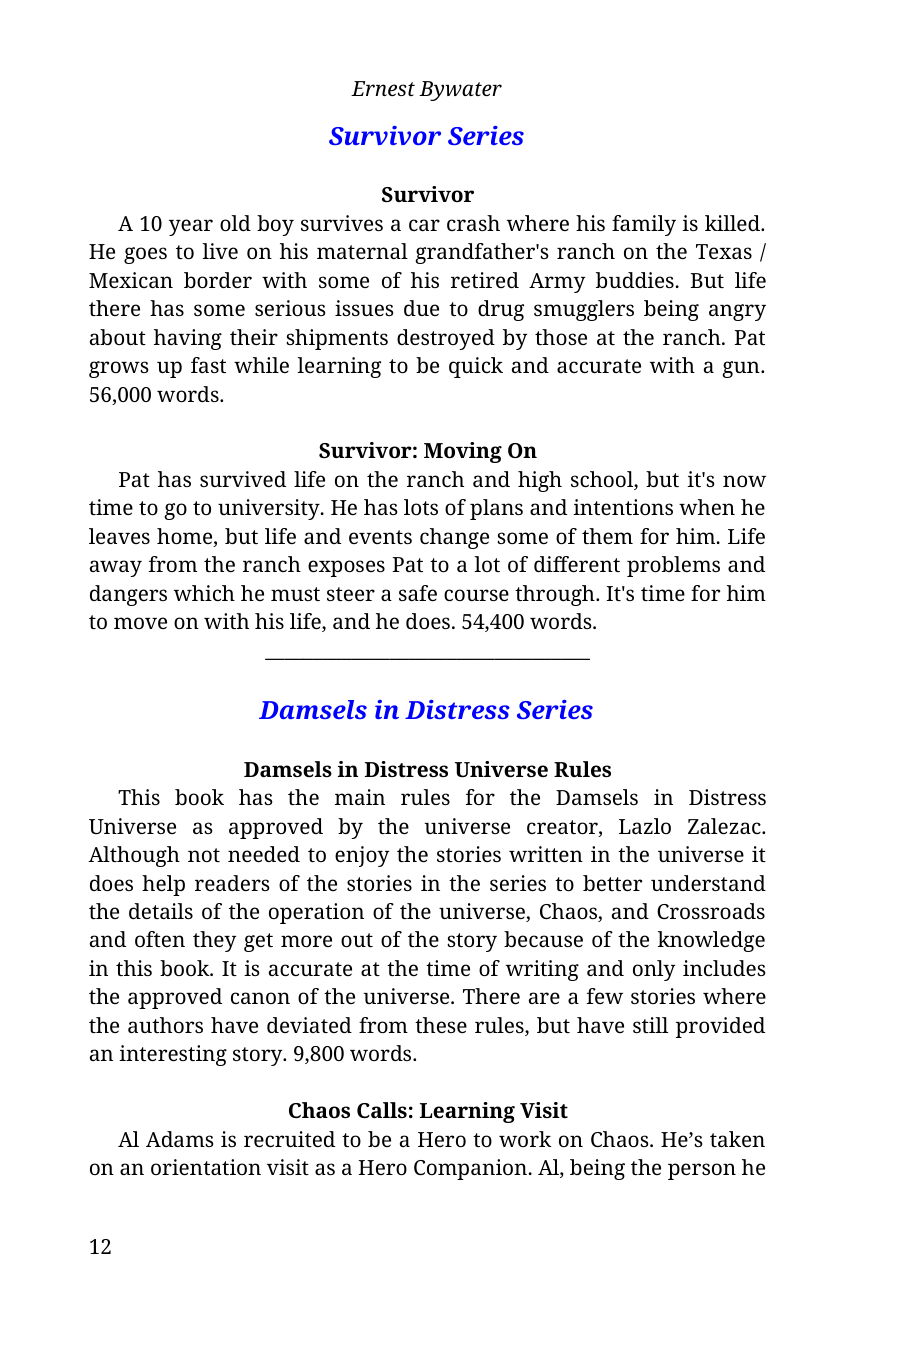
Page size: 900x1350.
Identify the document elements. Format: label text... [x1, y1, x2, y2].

subtitle Damsels in Distress Universe Rules [88, 755, 767, 783]
text __________________________________ [88, 636, 767, 664]
subtitle Survivor [88, 181, 767, 209]
subtitle Survivor: Moving On [88, 437, 767, 465]
subtitle Survivor Series [88, 118, 767, 152]
text Pat has survived life on the ranch and high school, but it's now time to go to university. He has lots of plans and intentions when he leaves home, but life and events change some of them for him. Life away from the ranch exposes Pat to a lot of different problems and dangers which he must steer a safe course through. It's time for him to move on with his life, and he does. 54,400 words. [88, 465, 767, 636]
text This book has the main rules for the Damsels in Distress Universe as approved by the universe creator, Lazlo Zalezac. Although not needed to enjoy the stories written in the universe it does help readers of the stories in the series to better understand the details of the operation of the universe, Chaos, and Crossroads and often they get more out of the story because of the knowledge in this book. It is accurate at the time of writing and only includes the approved canon of the universe. There are a few stories where the authors have deviated from these rules, but have still provided an interesting story. 9,800 words. [88, 783, 767, 1068]
subtitle Chaos Calls: Learning Visit [88, 1096, 767, 1125]
text Al Adams is recruited to be a Hero to work on Chaos. He’s taken on an orientation visit as a Hero Companion. Al, being the person he [88, 1125, 767, 1182]
subtitle Damsels in Distress Series [88, 692, 767, 727]
text A 10 year old boy survives a car crash where his family is killed. He goes to live on his maternal grandfather's ranch on the Texas / Mexican border with some of his retired Army buddies. But life there has some serious issues due to drug smugglers being angry about having their shipments destroyed by those at the ranch. Pat grows up fast while learning to be quick and accurate with a gun. 56,000 words. [88, 209, 767, 408]
